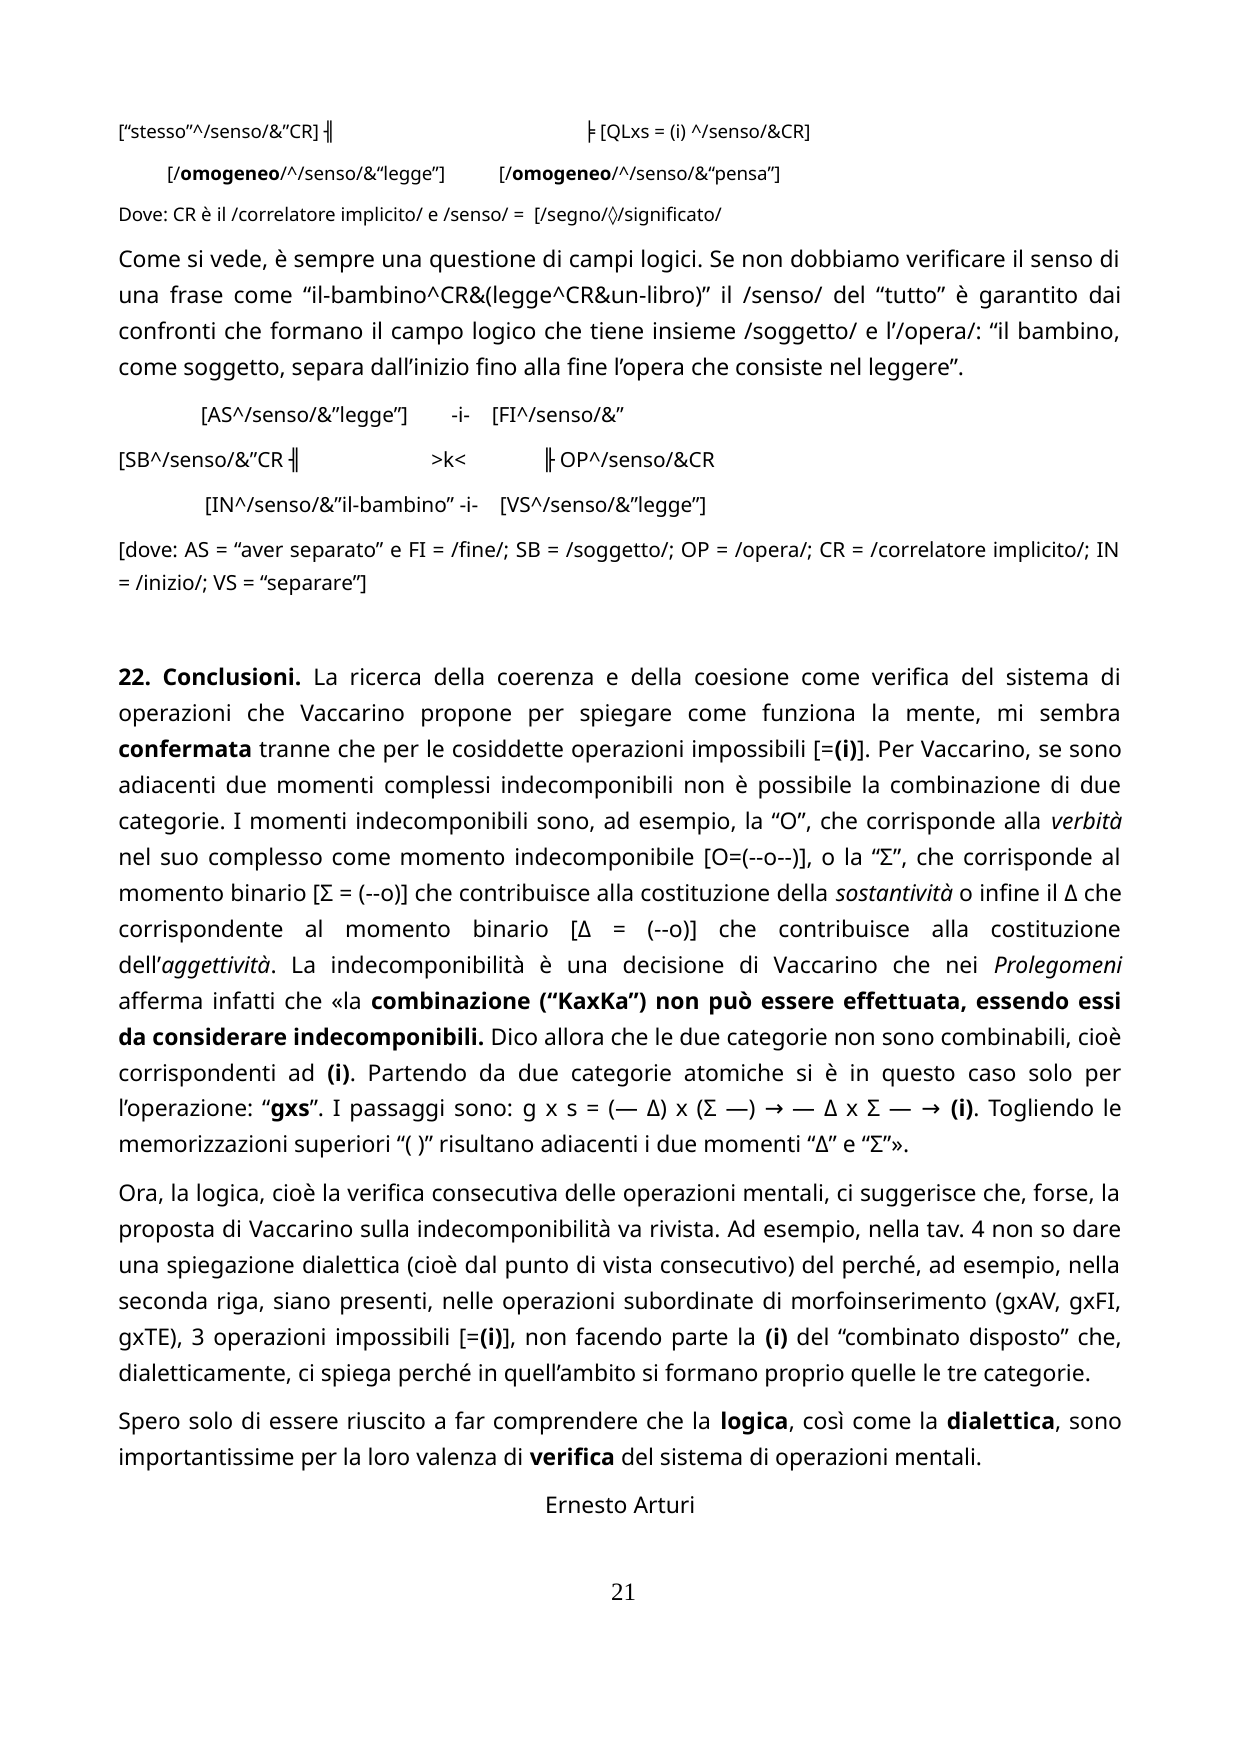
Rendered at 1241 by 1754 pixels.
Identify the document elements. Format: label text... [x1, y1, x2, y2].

text 22. Conclusioni. La ricerca della coerenza e della coesione come verifica del sistema di operazioni che Vaccarino propone per spiegare come funziona la mente, mi sembra confermata tranne che per le cosiddette operazioni impossibili [=(i)]. Per Vaccarino, se sono adiacenti due momenti complessi indecomponibili non è possibile la combinazione di due categorie. I momenti indecomponibili sono, ad esempio, la “O”, che corrisponde alla verbità nel suo complesso come momento indecomponibile [O=(--o--)], o la “Σ”, che corrisponde al momento binario [Σ = (--o)] che contribuisce alla costituzione della sostantività o infine il Δ che corrispondente al momento binario [Δ = (--o)] che contribuisce alla costituzione dell’aggettività. La indecomponibilità è una decisione di Vaccarino che nei Prolegomeni afferma infatti che «la combinazione (“KaxKa”) non può essere effettuata, essendo essi da considerare indecomponibili. Dico allora che le due categorie non sono combinabili, cioè corrispondenti ad (i). Partendo da due categorie atomiche si è in questo caso solo per l’operazione: “gxs”. I passaggi sono: g x s = (― Δ) x (Σ ―) → ― Δ x Σ ― → (i). Togliendo le memorizzazioni superiori “( )” risultano adiacenti i due momenti “Δ” e “Σ”». [118, 661, 1122, 1159]
text [/omogeneo/^/senso/&“legge”] [/omogeneo/^/senso/&“pensa”] [118, 160, 1122, 185]
text Come si vede, è sempre una questione di campi logici. Se non dobbiamo verificare il senso di una frase come “il-bambino^CR&(legge^CR&un-libro)” il /senso/ del “tutto” è garantito dai confronti che formano il campo logico che tiene insieme /soggetto/ e l’/opera/: “il bambino, come soggetto, separa dall’inizio fino alla fine l’opera che consiste nel leggere”. [118, 243, 1122, 382]
text [dove: AS = “aver separato” e FI = /fine/; SB = /soggetto/; OP = /opera/; CR = /correlatore implicito/; IN = /inizio/; VS = “separare”] [118, 535, 1122, 596]
text Dove: CR è il /correlatore implicito/ e /senso/ = [/segno/◊/significato/ [118, 202, 1122, 227]
text [AS^/senso/&”legge”] -i- [FI^/senso/&” [118, 400, 1122, 428]
text Ora, la logica, cioè la verifica consecutiva delle operazioni mentali, ci suggerisce che, forse, la proposta di Vaccarino sulla indecomponibilità va rivista. Ad esempio, nella tav. 4 non so dare una spiegazione dialettica (cioè dal punto di vista consecutivo) del perché, ad esempio, nella seconda riga, siano presenti, nelle operazioni subordinate di morfoinserimento (gxAV, gxFI, gxTE), 3 operazioni impossibili [=(i)], non facendo parte la (i) del “combinato disposto” che, dialetticamente, ci spiega perché in quell’ambito si formano proprio quelle le tre categorie. [118, 1177, 1122, 1388]
text [IN^/senso/&”il-bambino” -i- [VS^/senso/&”legge”] [118, 490, 1122, 518]
text [“stesso”^/senso/&”CR] ╢ ╞ [QLxs = (i) ^/senso/&CR] [118, 118, 1122, 144]
text Spero solo di essere riuscito a far comprendere che la logica, così come la dialettica, sono importantissime per la loro valenza di verifica del sistema di operazioni mentali. [118, 1405, 1122, 1472]
text [SB^/senso/&”CR ╢ >k< ╟ OP^/senso/&CR [118, 445, 1122, 473]
text Ernesto Arturi [118, 1489, 1122, 1521]
